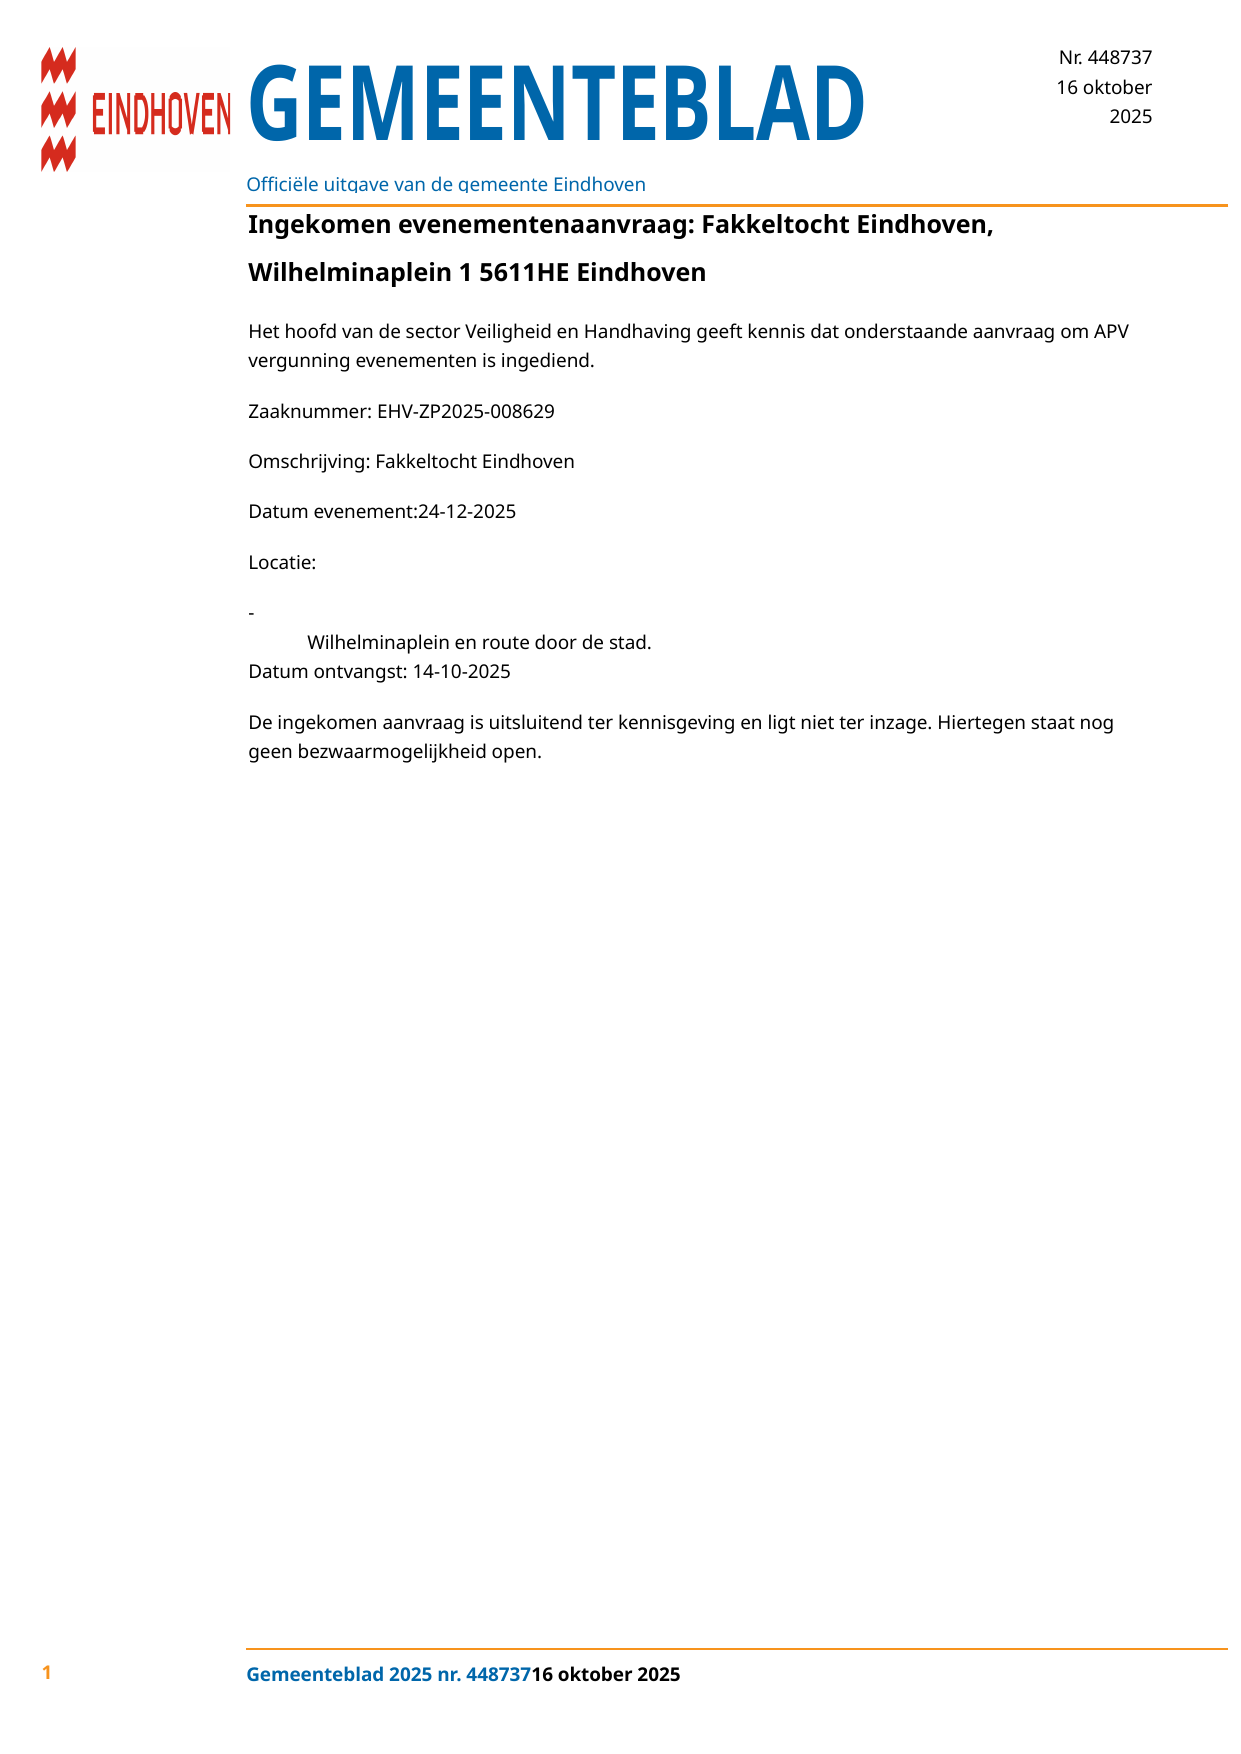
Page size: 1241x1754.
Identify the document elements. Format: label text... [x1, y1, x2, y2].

text Zaaknummer: EHV-ZP2025-008629 [248, 398, 1152, 424]
list Wilhelminaplein en route door de stad. [248, 629, 1152, 655]
text Het hoofd van de sector Veiligheid en Handhaving geeft kennis dat onderstaande aanvraag om APV vergunning evenementen is ingediend. [248, 318, 1152, 373]
text Datum evenement:24-12-2025 [248, 499, 1152, 524]
text Datum ontvangst: 14-10-2025 [248, 659, 1152, 684]
text Ingekomen evenementenaanvraag: Fakkeltocht Eindhoven, Wilhelminaplein 1 5611HE Eindhoven [248, 207, 1152, 288]
picture [41, 47, 231, 172]
text De ingekomen aanvraag is uitsluitend ter kennisgeving en ligt niet ter inzage. Hiertegen staat nog geen bezwaarmogelijkheid open. [248, 709, 1152, 764]
text Omschrijving: Fakkeltocht Eindhoven [248, 448, 1152, 474]
text Locatie: [248, 549, 1152, 575]
